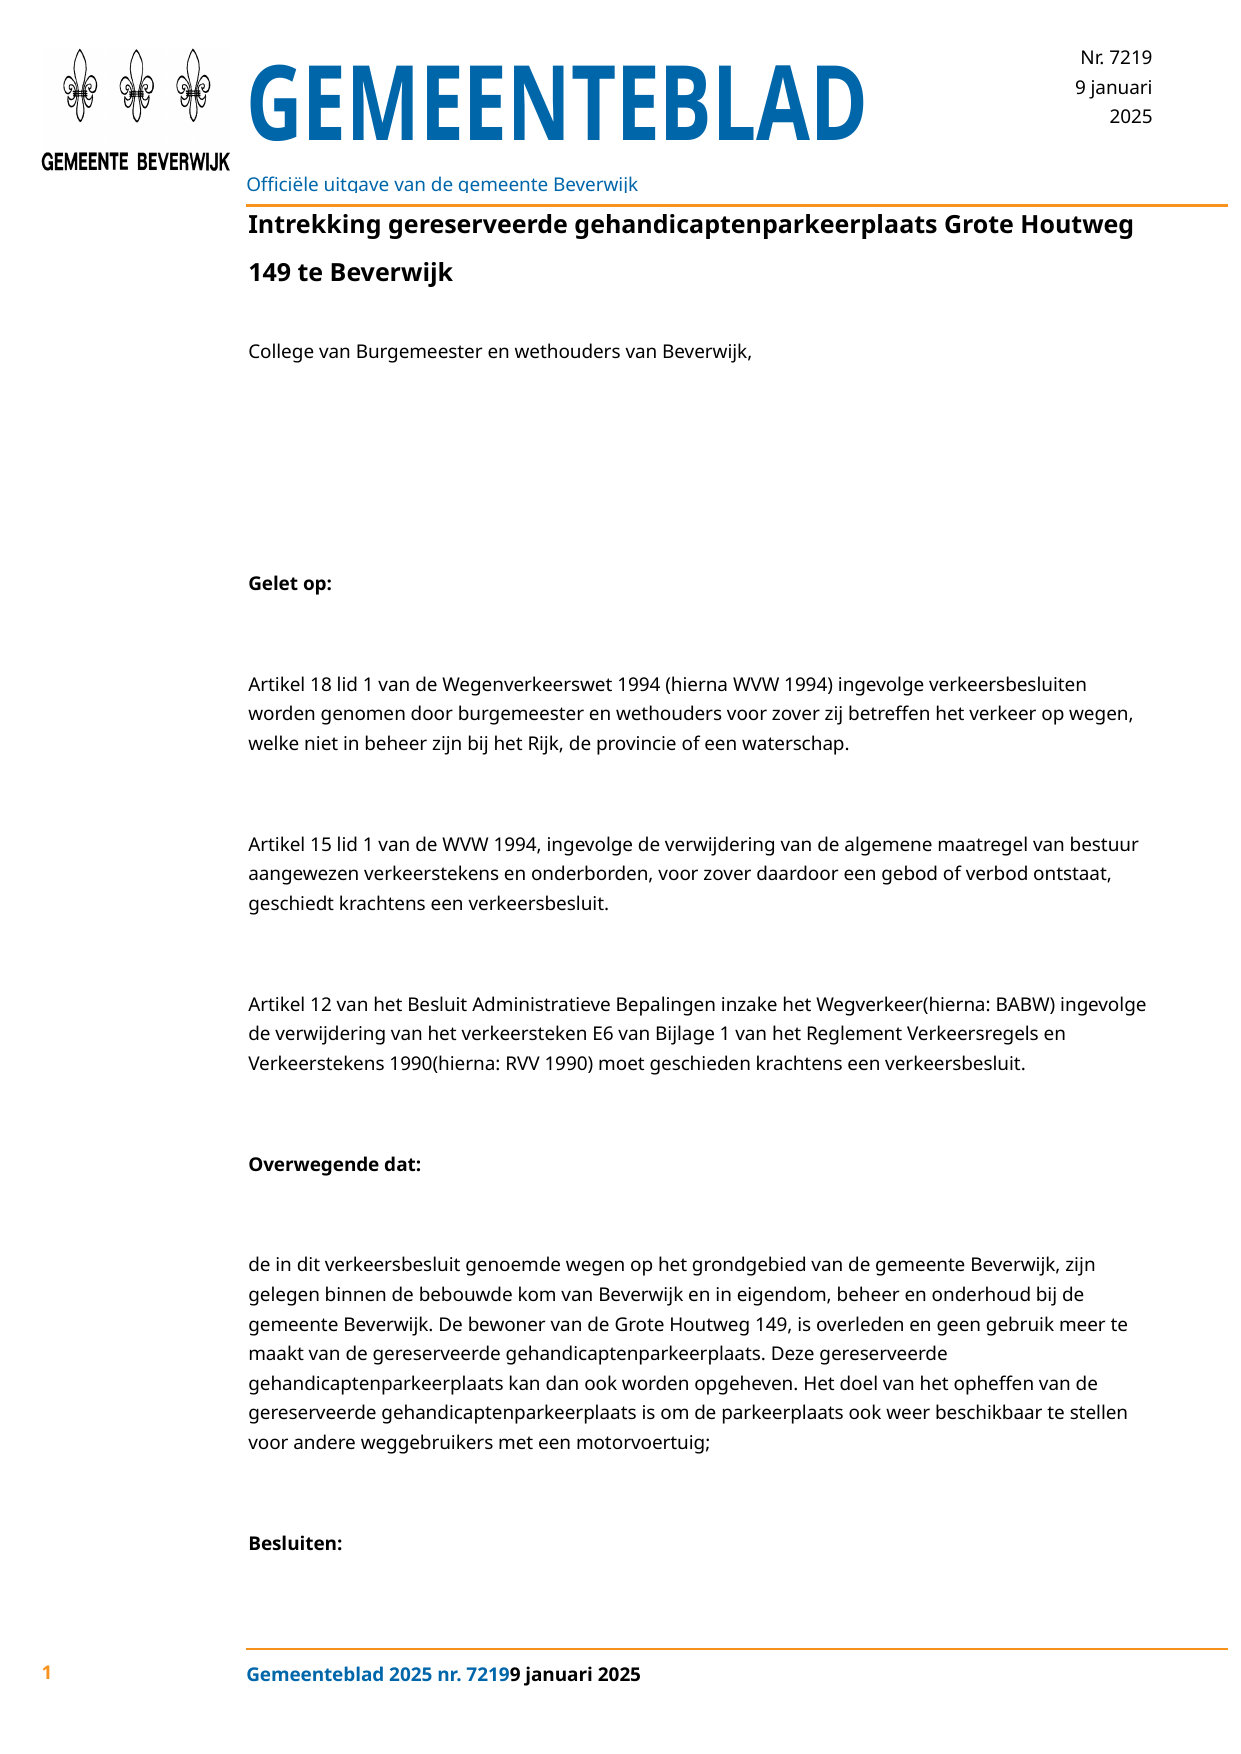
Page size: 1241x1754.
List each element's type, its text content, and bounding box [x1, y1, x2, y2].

text Artikel 18 lid 1 van de Wegenverkeerswet 1994 (hierna WVW 1994) ingevolge verkeersbesluiten worden genomen door burgemeester en wethouders voor zover zij betreffen het verkeer op wegen, welke niet in beheer zijn bij het Rijk, de provincie of een waterschap. [248, 671, 1152, 756]
text Artikel 12 van het Besluit Administratieve Bepalingen inzake het Wegverkeer(hierna: BABW) ingevolge de verwijdering van het verkeersteken E6 van Bijlage 1 van het Reglement Verkeersregels en Verkeerstekens 1990(hierna: RVV 1990) moet geschieden krachtens een verkeersbesluit. [248, 991, 1152, 1076]
text Artikel 15 lid 1 van de WVW 1994, ingevolge de verwijdering van de algemene maatregel van bestuur aangewezen verkeerstekens en onderborden, voor zover daardoor een gebod of verbod ontstaat, geschiedt krachtens een verkeersbesluit. [248, 831, 1152, 916]
text de in dit verkeersbesluit genoemde wegen op het grondgebied van de gemeente Beverwijk, zijn gelegen binnen de bebouwde kom van Beverwijk en in eigendom, beheer en onderhoud bij de gemeente Beverwijk. De bewoner van de Grote Houtweg 149, is overleden en geen gebruik meer te maakt van de gereserveerde gehandicaptenparkeerplaats. Deze gereserveerde gehandicaptenparkeerplaats kan dan ook worden opgeheven. Het doel van het opheffen van de gereserveerde gehandicaptenparkeerplaats is om de parkeerplaats ook weer beschikbaar te stellen voor andere weggebruikers met een motorvoertuig; [248, 1252, 1152, 1455]
picture [41, 47, 231, 172]
text Gelet op: [248, 570, 1152, 596]
text Besluiten: [248, 1530, 1152, 1556]
text Intrekking gereserveerde gehandicaptenparkeerplaats Grote Houtweg 149 te Beverwijk [248, 207, 1152, 288]
text College van Burgemeester en wethouders van Beverwijk, [248, 339, 1152, 364]
text Overwegende dat: [248, 1151, 1152, 1176]
